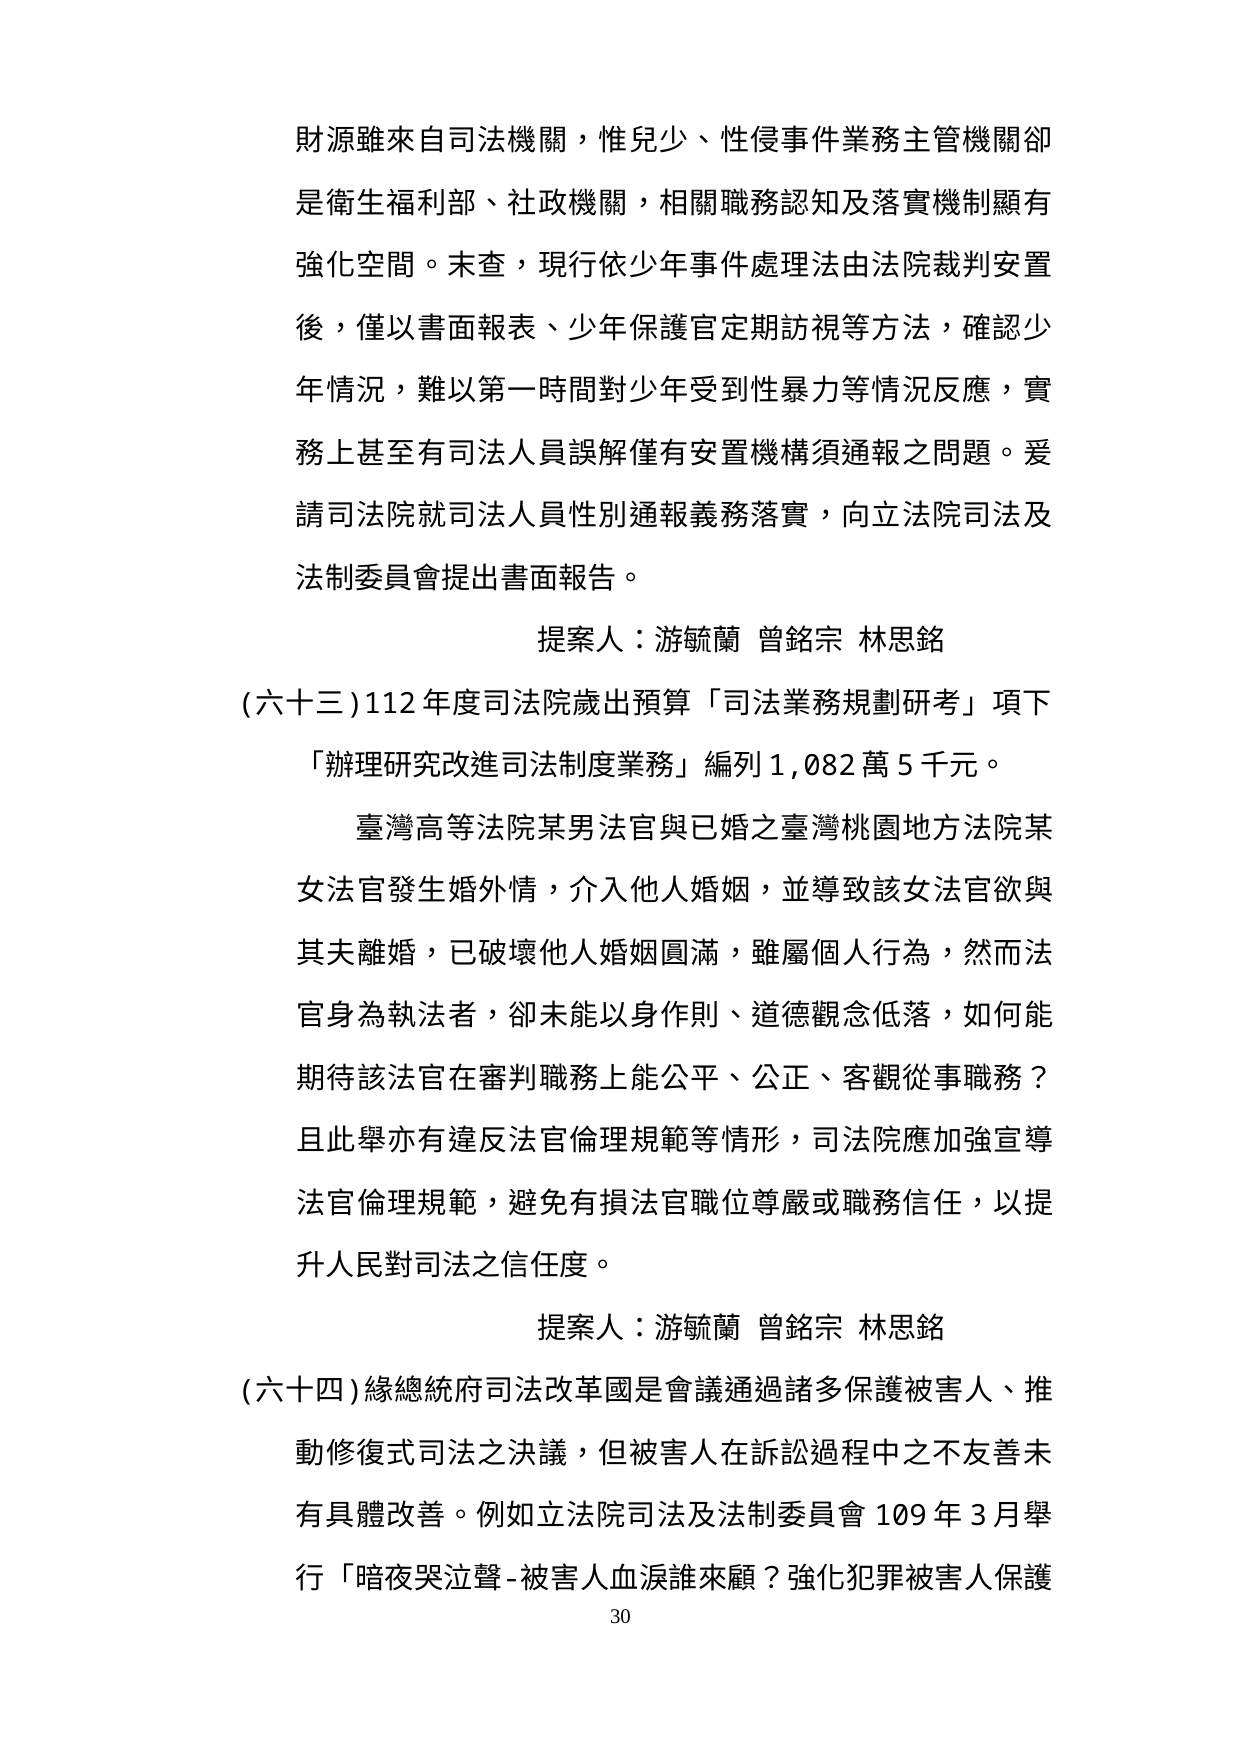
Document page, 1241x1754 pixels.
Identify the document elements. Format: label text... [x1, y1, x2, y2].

text 提案人：游毓蘭 曾銘宗 林思銘 [537, 1284, 1053, 1346]
text 臺灣高等法院某男法官與已婚之臺灣桃園地方法院某女法官發生婚外情，介入他人婚姻，並導致該女法官欲與其夫離婚，已破壞他人婚姻圓滿，雖屬個人行為，然而法官身為執法者，卻未能以身作則、道德觀念低落，如何能期待該法官在審判職務上能公平、公正、客觀從事職務？且此舉亦有違反法官倫理規範等情形，司法院應加強宣導法官倫理規範，避免有損法官職位尊嚴或職務信任，以提升人民對司法之信任度。 [296, 784, 1053, 1284]
text 財源雖來自司法機關，惟兒少、性侵事件業務主管機關卻是衛生福利部、社政機關，相關職務認知及落實機制顯有強化空間。末查，現行依少年事件處理法由法院裁判安置後，僅以書面報表、少年保護官定期訪視等方法，確認少年情況，難以第一時間對少年受到性暴力等情況反應，實務上甚至有司法人員誤解僅有安置機構須通報之問題。爰請司法院就司法人員性別通報義務落實，向立法院司法及法制委員會提出書面報告。 [237, 96, 1053, 596]
text (六十四)緣總統府司法改革國是會議通過諸多保護被害人、推動修復式司法之決議，但被害人在訴訟過程中之不友善未有具體改善。例如立法院司法及法制委員會109年3月舉行「暗夜哭泣聲-被害人血淚誰來顧？強化犯罪被害人保護 [237, 1346, 1053, 1596]
text 提案人：游毓蘭 曾銘宗 林思銘 [537, 596, 1053, 659]
text (六十三)112年度司法院歲出預算「司法業務規劃研考」項下「辦理研究改進司法制度業務」編列1,082萬5千元。 [237, 659, 1053, 784]
